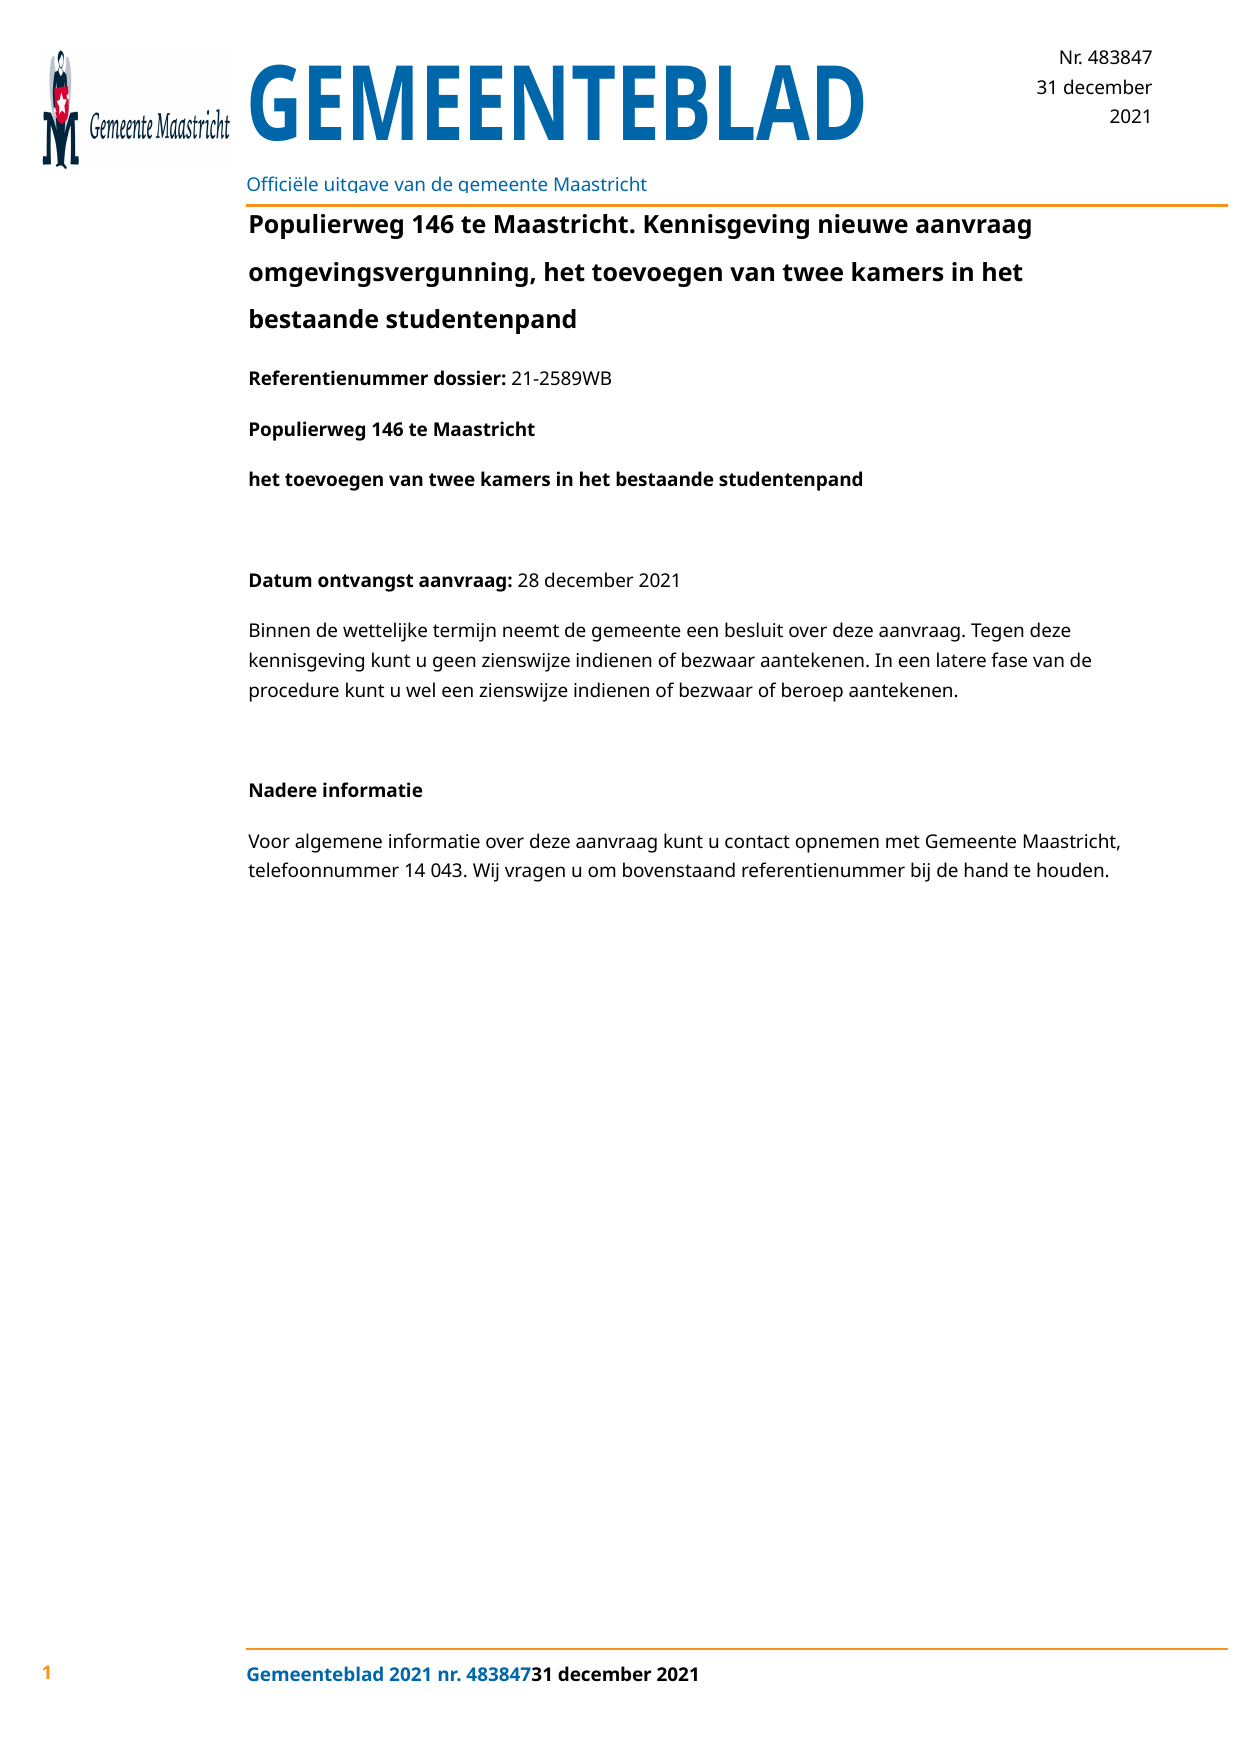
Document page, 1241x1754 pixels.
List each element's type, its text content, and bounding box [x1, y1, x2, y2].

text Binnen de wettelijke termijn neemt de gemeente een besluit over deze aanvraag. Tegen deze kennisgeving kunt u geen zienswijze indienen of bezwaar aantekenen. In een latere fase van de procedure kunt u wel een zienswijze indienen of bezwaar of beroep aantekenen. [248, 618, 1152, 702]
text Populierweg 146 te Maastricht [248, 416, 1152, 442]
text Populierweg 146 te Maastricht. Kennisgeving nieuwe aanvraag omgevingsvergunning, het toevoegen van twee kamers in het bestaande studentenpand [248, 207, 1152, 336]
text Referentienummer dossier: 21-2589WB [248, 366, 1152, 391]
text Datum ontvangst aanvraag: 28 december 2021 [248, 567, 1152, 593]
text het toevoegen van twee kamers in het bestaande studentenpand [248, 466, 1152, 492]
picture [41, 47, 231, 172]
text Voor algemene informatie over deze aanvraag kunt u contact opnemen met Gemeente Maastricht, telefoonnummer 14 043. Wij vragen u om bovenstaand referentienummer bij de hand te houden. [248, 828, 1152, 883]
text Nadere informatie [248, 778, 1152, 803]
